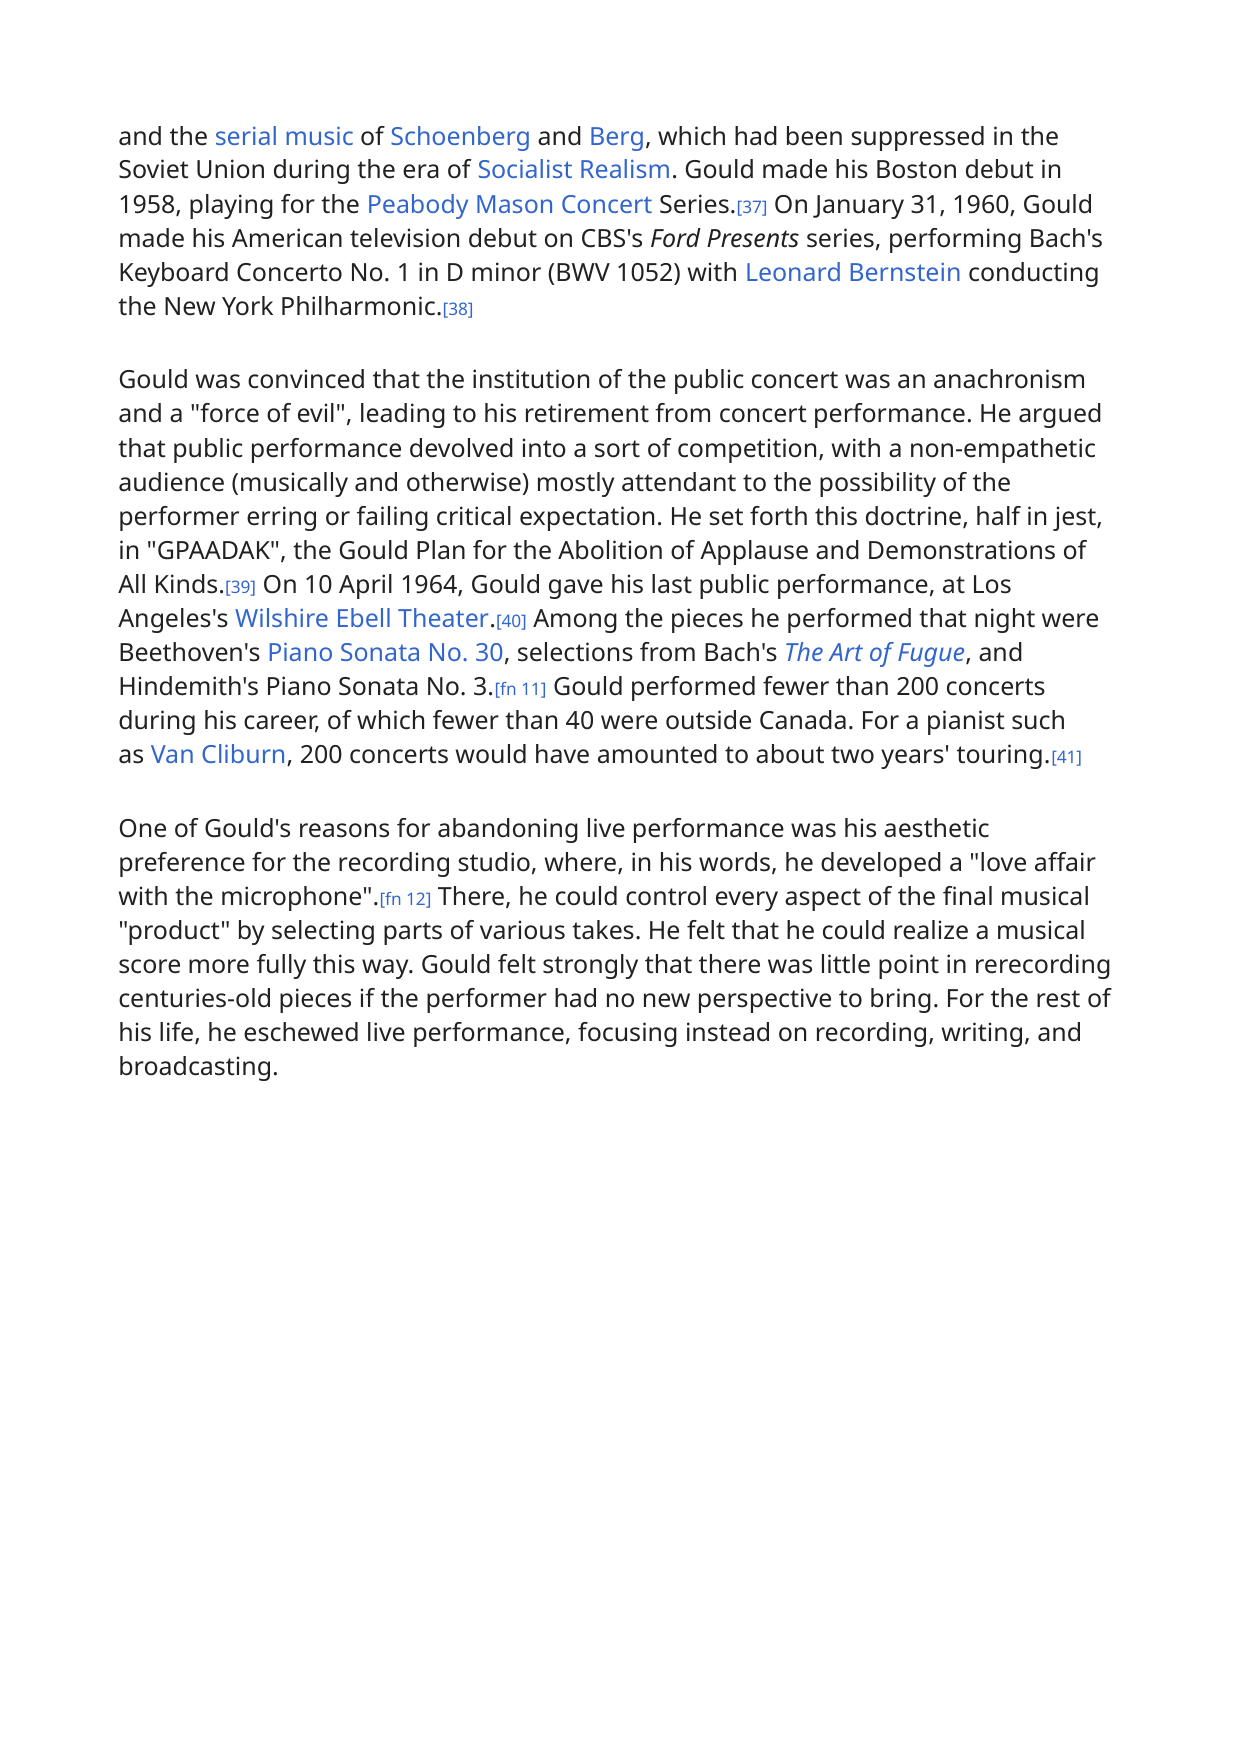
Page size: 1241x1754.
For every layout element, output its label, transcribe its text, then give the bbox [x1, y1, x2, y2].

text Gould was convinced that the institution of the public concert was an anachronism and a "force of evil", leading to his retirement from concert performance. He argued that public performance devolved into a sort of competition, with a non-empathetic audience (musically and otherwise) mostly attendant to the possibility of the performer erring or failing critical expectation. He set forth this doctrine, half in jest, in "GPAADAK", the Gould Plan for the Abolition of Applause and Demonstrations of All Kinds.[39] On 10 April 1964, Gould gave his last public performance, at Los Angeles's Wilshire Ebell Theater.[40] Among the pieces he performed that night were Beethoven's Piano Sonata No. 30, selections from Bach's The Art of Fugue, and Hindemith's Piano Sonata No. 3.[fn 11] Gould performed fewer than 200 concerts during his career, of which fewer than 40 were outside Canada. For a pianist such as Van Cliburn, 200 concerts would have amounted to about two years' touring.[41] [118, 362, 1122, 771]
text and the serial music of Schoenberg and Berg, which had been suppressed in the Soviet Union during the era of Socialist Realism. Gould made his Boston debut in 1958, playing for the Peabody Mason Concert Series.[37] On January 31, 1960, Gould made his American television debut on CBS's Ford Presents series, performing Bach's Keyboard Concerto No. 1 in D minor (BWV 1052) with Leonard Bernstein conducting the New York Philharmonic.[38] [118, 118, 1122, 322]
text One of Gould's reasons for abandoning live performance was his aesthetic preference for the recording studio, where, in his words, he developed a "love affair with the microphone".[fn 12] There, he could control every aspect of the final musical "product" by selecting parts of various takes. He felt that he could realize a musical score more fully this way. Gould felt strongly that there was little point in rerecording centuries-old pieces if the performer had no new perspective to bring. For the rest of his life, he eschewed live performance, focusing instead on recording, writing, and broadcasting. [118, 810, 1122, 1083]
